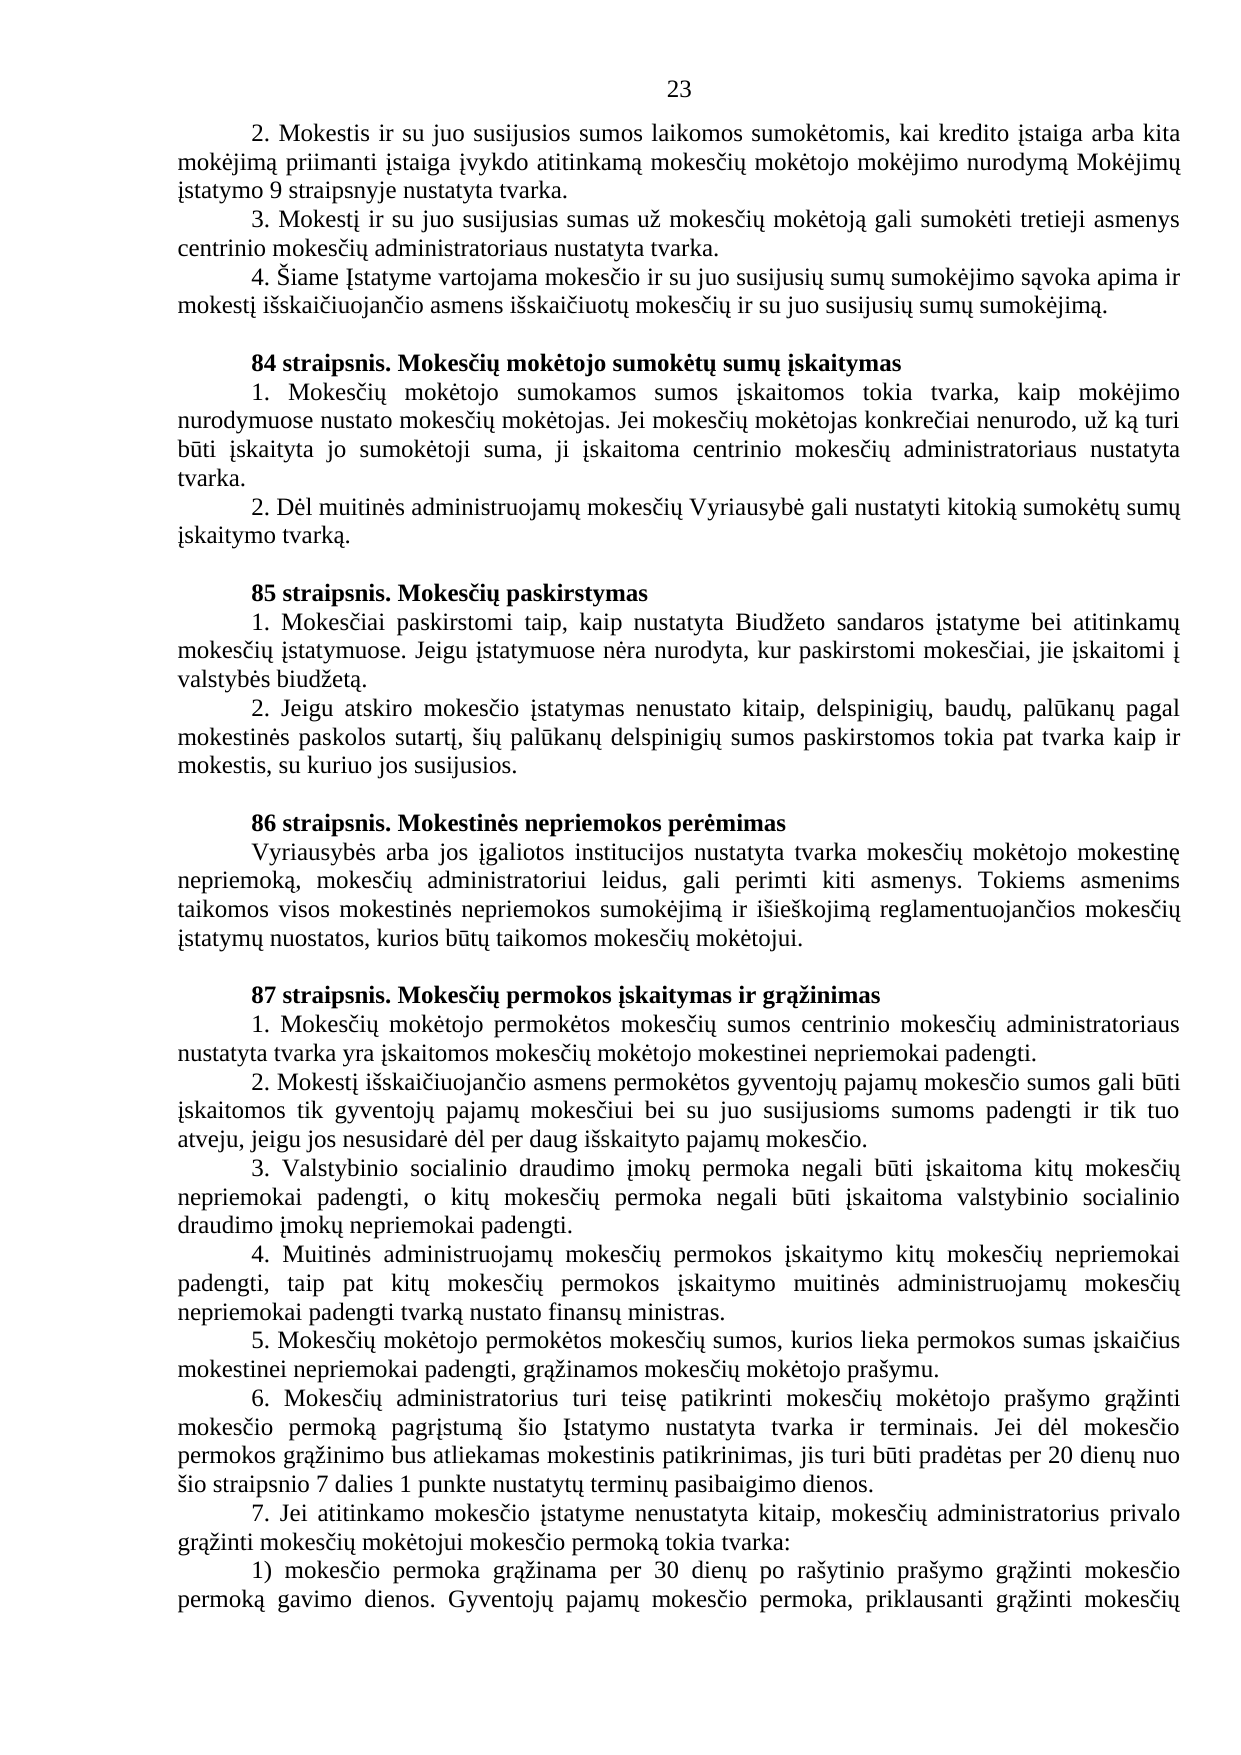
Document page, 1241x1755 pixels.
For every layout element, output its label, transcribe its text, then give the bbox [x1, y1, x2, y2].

text 7. Jei atitinkamo mokesčio įstatyme nenustatyta kitaip, mokesčių administratorius privalo grąžinti mokesčių mokėtojui mokesčio permoką tokia tvarka: [177, 1498, 1181, 1556]
text 3. Mokestį ir su juo susijusias sumas už mokesčių mokėtoją gali sumokėti tretieji asmenys centrinio mokesčių administratoriaus nustatyta tvarka. [177, 204, 1181, 262]
text 87 straipsnis. Mokesčių permokos įskaitymas ir grąžinimas [177, 981, 1181, 1009]
text 1. Mokesčių mokėtojo permokėtos mokesčių sumos centrinio mokesčių administratoriaus nustatyta tvarka yra įskaitomos mokesčių mokėtojo mokestinei nepriemokai padengti. [177, 1009, 1181, 1067]
text 85 straipsnis. Mokesčių paskirstymas [177, 578, 1181, 607]
text 2. Mokestis ir su juo susijusios sumos laikomos sumokėtomis, kai kredito įstaiga arba kita mokėjimą priimanti įstaiga įvykdo atitinkamą mokesčių mokėtojo mokėjimo nurodymą Mokėjimų įstatymo 9 straipsnyje nustatyta tvarka. [177, 118, 1181, 204]
text 84 straipsnis. Mokesčių mokėtojo sumokėtų sumų įskaitymas [177, 348, 1181, 377]
text 1. Mokesčių mokėtojo sumokamos sumos įskaitomos tokia tvarka, kaip mokėjimo nurodymuose nustato mokesčių mokėtojas. Jei mokesčių mokėtojas konkrečiai nenurodo, už ką turi būti įskaityta jo sumokėtoji suma, ji įskaitoma centrinio mokesčių administratoriaus nustatyta tvarka. [177, 377, 1181, 492]
text 1. Mokesčiai paskirstomi taip, kaip nustatyta Biudžeto sandaros įstatyme bei atitinkamų mokesčių įstatymuose. Jeigu įstatymuose nėra nurodyta, kur paskirstomi mokesčiai, jie įskaitomi į valstybės biudžetą. [177, 607, 1181, 693]
text 6. Mokesčių administratorius turi teisę patikrinti mokesčių mokėtojo prašymo grąžinti mokesčio permoką pagrįstumą šio Įstatymo nustatyta tvarka ir terminais. Jei dėl mokesčio permokos grąžinimo bus atliekamas mokestinis patikrinimas, jis turi būti pradėtas per 20 dienų nuo šio straipsnio 7 dalies 1 punkte nustatytų terminų pasibaigimo dienos. [177, 1383, 1181, 1498]
text 2. Dėl muitinės administruojamų mokesčių Vyriausybė gali nustatyti kitokią sumokėtų sumų įskaitymo tvarką. [177, 492, 1181, 549]
text 2. Jeigu atskiro mokesčio įstatymas nenustato kitaip, delspinigių, baudų, palūkanų pagal mokestinės paskolos sutartį, šių palūkanų delspinigių sumos paskirstomos tokia pat tvarka kaip ir mokestis, su kuriuo jos susijusios. [177, 693, 1181, 779]
text 4. Šiame Įstatyme vartojama mokesčio ir su juo susijusių sumų sumokėjimo sąvoka apima ir mokestį išskaičiuojančio asmens išskaičiuotų mokesčių ir su juo susijusių sumų sumokėjimą. [177, 262, 1181, 319]
text 3. Valstybinio socialinio draudimo įmokų permoka negali būti įskaitoma kitų mokesčių nepriemokai padengti, o kitų mokesčių permoka negali būti įskaitoma valstybinio socialinio draudimo įmokų nepriemokai padengti. [177, 1153, 1181, 1239]
text 1) mokesčio permoka grąžinama per 30 dienų po rašytinio prašymo grąžinti mokesčio permoką gavimo dienos. Gyventojų pajamų mokesčio permoka, priklausanti grąžinti mokesčių [177, 1556, 1181, 1613]
text 86 straipsnis. Mokestinės nepriemokos perėmimas [177, 808, 1181, 837]
text 5. Mokesčių mokėtojo permokėtos mokesčių sumos, kurios lieka permokos sumas įskaičius mokestinei nepriemokai padengti, grąžinamos mokesčių mokėtojo prašymu. [177, 1326, 1181, 1383]
text Vyriausybės arba jos įgaliotos institucijos nustatyta tvarka mokesčių mokėtojo mokestinę nepriemoką, mokesčių administratoriui leidus, gali perimti kiti asmenys. Tokiems asmenims taikomos visos mokestinės nepriemokos sumokėjimą ir išieškojimą reglamentuojančios mokesčių įstatymų nuostatos, kurios būtų taikomos mokesčių mokėtojui. [177, 837, 1181, 952]
text 4. Muitinės administruojamų mokesčių permokos įskaitymo kitų mokesčių nepriemokai padengti, taip pat kitų mokesčių permokos įskaitymo muitinės administruojamų mokesčių nepriemokai padengti tvarką nustato finansų ministras. [177, 1239, 1181, 1326]
text 2. Mokestį išskaičiuojančio asmens permokėtos gyventojų pajamų mokesčio sumos gali būti įskaitomos tik gyventojų pajamų mokesčiui bei su juo susijusioms sumoms padengti ir tik tuo atveju, jeigu jos nesusidarė dėl per daug išskaityto pajamų mokesčio. [177, 1067, 1181, 1153]
